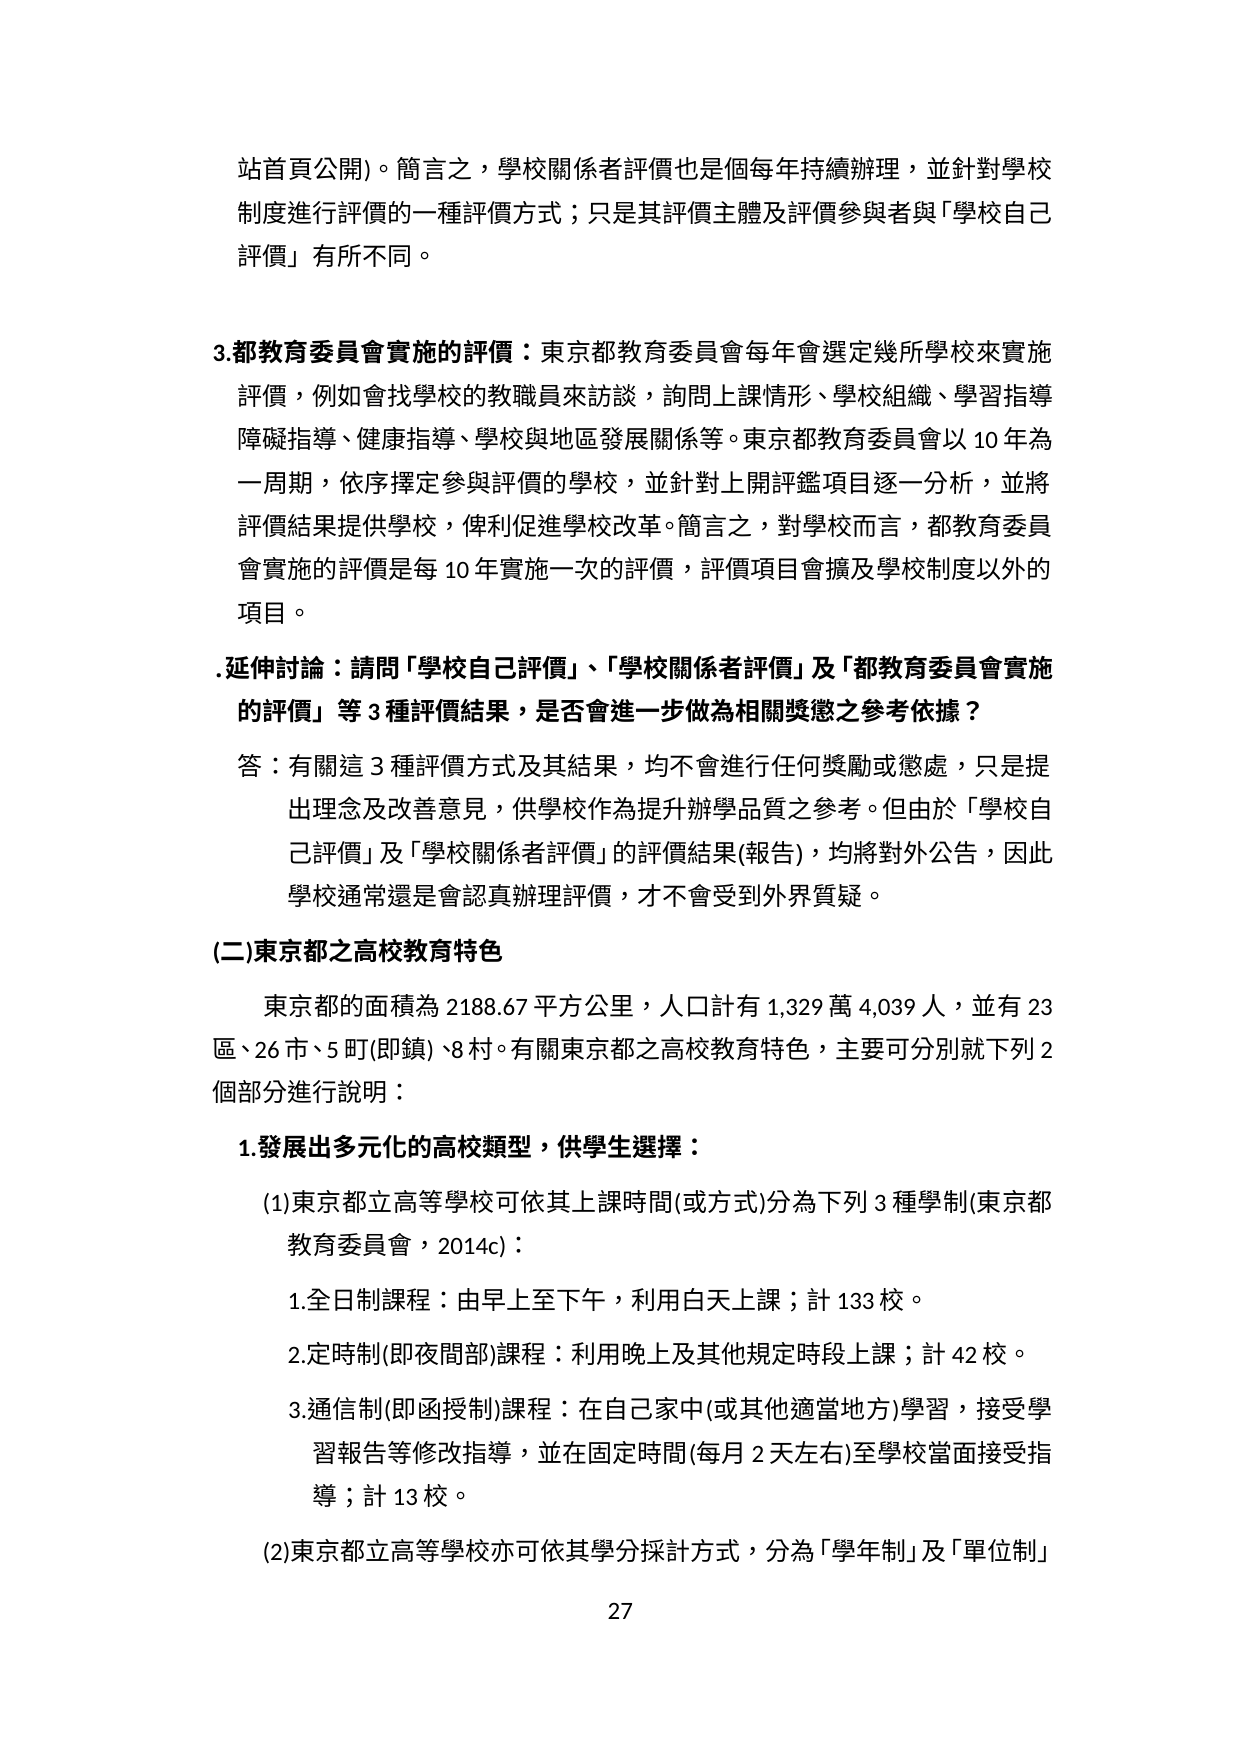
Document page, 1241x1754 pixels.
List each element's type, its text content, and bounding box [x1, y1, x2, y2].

text 3.都教育委員會實施的評價：東京都教育委員會每年會選定幾所學校來實施評價，例如會找學校的教職員來訪談，詢問上課情形、學校組織、學習指導、障礙指導、健康指導、學校與地區發展關係等。東京都教育委員會以10年為一周期，依序擇定參與評價的學校，並針對上開評鑑項目逐一分析，並將評價結果提供學校，俾利促進學校改革。簡言之，對學校而言，都教育委員會實施的評價是每10年實施一次的評價，評價項目會擴及學校制度以外的項目。 [212, 333, 1053, 630]
text (2)東京都立高等學校亦可依其學分採計方式，分為「學年制」及「單位制」(學分制)2種。所謂「學年制」係按學年規定所學的課程、科目，於學習成果得到認可後獲得學分，升入下一個年級；全日制3年畢業、定時制4年(部分為3年)畢業。至於「學分制」則沒有學年的區別，在3年(或4)中除必修科目外，還可選修適合自己的課程、科目，修完入學至畢業所規定的學分，即可畢業(東京都教育委員會，2014c)。 [262, 1531, 1053, 1567]
text 3.通信制(即函授制)課程：在自己家中(或其他適當地方)學習，接受學習報告等修改指導，並在固定時間(每月2天左右)至學校當面接受指導；計13校。 [262, 1390, 1053, 1513]
text (二)東京都之高校教育特色 [187, 931, 1053, 967]
text (1)東京都立高等學校可依其上課時間(或方式)分為下列3種學制(東京都教育委員會，2014c)： [262, 1182, 1053, 1262]
text ․延伸討論：請問「學校自己評價」、「學校關係者評價」及「都教育委員會實施的評價」等3種評價結果，是否會進一步做為相關獎懲之參考依據？ [212, 648, 1053, 728]
text 1.發展出多元化的高校類型，供學生選擇： [187, 1127, 1053, 1164]
text 站首頁公開)。簡言之，學校關係者評價也是個每年持續辦理，並針對學校制度進行評價的一種評價方式；只是其評價主體及評價參與者與「學校自己評價」有所不同。 [212, 150, 1053, 273]
text 2.定時制(即夜間部)課程：利用晚上及其他規定時段上課；計42校。 [262, 1335, 1053, 1371]
text 1.全日制課程：由早上至下午，利用白天上課；計133校。 [262, 1280, 1053, 1317]
text 東京都的面積為2188.67平方公里，人口計有1,329萬4,039人，並有23區、26市、5町(即鎮)、8村。有關東京都之高校教育特色，主要可分別就下列2個部分進行說明： [187, 986, 1053, 1109]
text 答：有關這3種評價方式及其結果，均不會進行任何獎勵或懲處，只是提出理念及改善意見，供學校作為提升辦學品質之參考。但由於「學校自己評價」及「學校關係者評價」的評價結果(報告)，均將對外公告，因此學校通常還是會認真辦理評價，才不會受到外界質疑。 [237, 746, 1053, 913]
